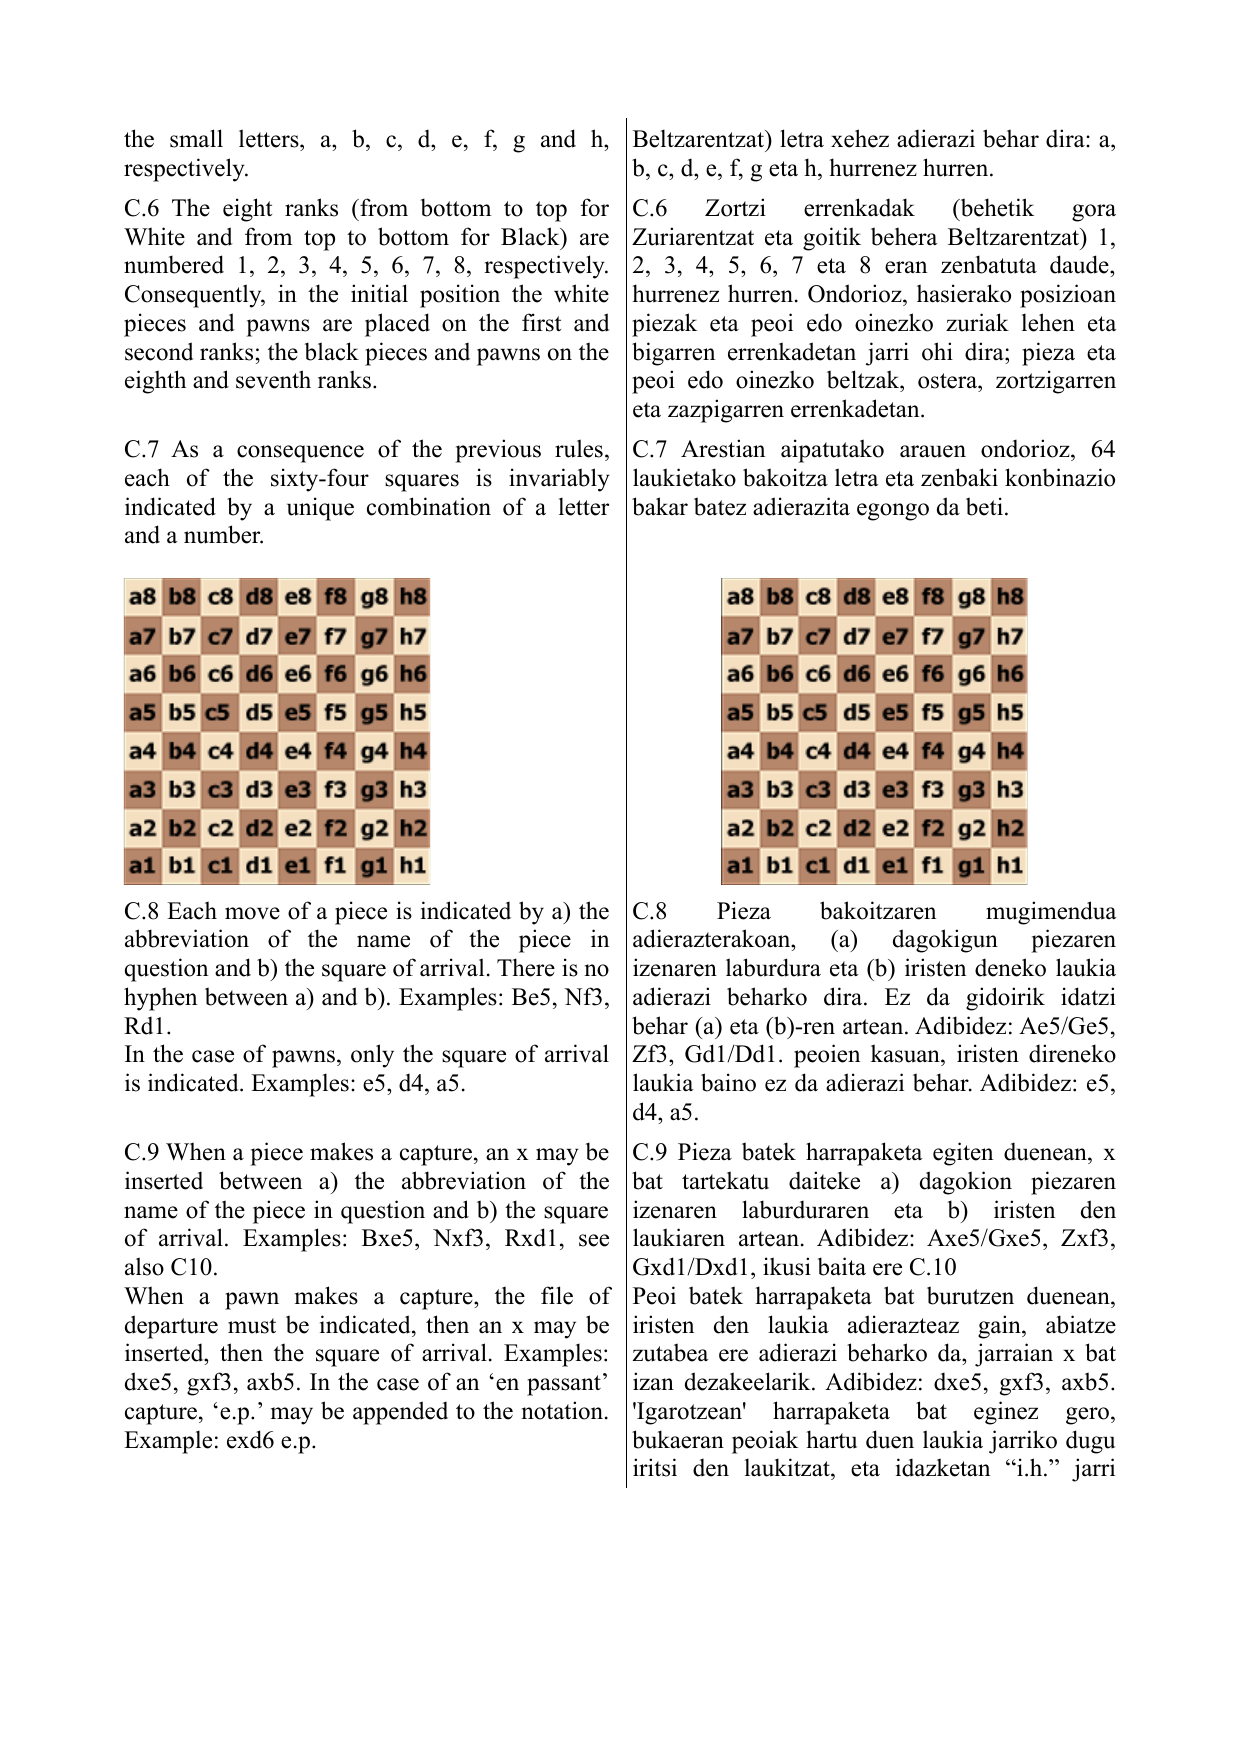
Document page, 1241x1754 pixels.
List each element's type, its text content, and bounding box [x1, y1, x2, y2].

table_cell C.9 Pieza batek harrapaketa egiten duenean, x bat tartekatu daiteke a) dagokion piezaren izenaren laburduraren eta b) iristen den laukiaren artean. Adibidez: Axe5/Gxe5, Zxf3, Gxd1/Dxd1, ikusi baita ere C.10 Peoi batek harrapaketa bat burutzen duenean, iristen den laukia adierazteaz gain, abiatze zutabea ere adierazi beharko da, jarraian x bat izan dezakeelarik. Adibidez: dxe5, gxf3, axb5. 'Igarotzean' harrapaketa bat eginez gero, bukaeran peoiak hartu duen laukia jarriko dugu iritsi den laukitzat, eta idazketan “i.h.” jarri [627, 1131, 1122, 1488]
table_cell [616, 118, 626, 187]
table_cell [616, 890, 626, 1131]
table_cell [616, 1131, 626, 1488]
table_cell the small letters, a, b, c, d, e, f, g and h, respectively. [118, 118, 616, 187]
table_cell C.6 The eight ranks (from bottom to top for White and from top to bottom for Black) are numbered 1, 2, 3, 4, 5, 6, 7, 8, respectively. Consequently, in the initial position the white pieces and pawns are placed on the first and second ranks; the black pieces and pawns on the eighth and seventh ranks. [118, 187, 616, 428]
table_cell [616, 429, 626, 890]
table_cell C.7 Arestian aipatutako arauen ondorioz, 64 laukietako bakoitza letra eta zenbaki konbinazio bakar batez adierazita egongo da beti. [627, 429, 1122, 890]
table_cell C.7 As a consequence of the previous rules, each of the sixty-four squares is invariably indicated by a unique combination of a letter and a number. [118, 429, 616, 890]
table_cell Beltzarentzat) letra xehez adierazi behar dira: a, b, c, d, e, f, g eta h, hurrenez hurren. [627, 118, 1122, 187]
table_cell [616, 187, 626, 428]
table_cell C.8 Each move of a piece is indicated by a) the abbreviation of the name of the piece in question and b) the square of arrival. There is no hyphen between a) and b). Examples: Be5, Nf3, Rd1. In the case of pawns, only the square of arrival is indicated. Examples: e5, d4, a5. [118, 890, 616, 1131]
table_cell C.9 When a piece makes a capture, an x may be inserted between a) the abbreviation of the name of the piece in question and b) the square of arrival. Examples: Bxe5, Nxf3, Rxd1, see also C10. When a pawn makes a capture, the file of departure must be indicated, then an x may be inserted, then the square of arrival. Examples: dxe5, gxf3, axb5. In the case of an ‘en passant’ capture, ‘e.p.’ may be appended to the notation. Example: exd6 e.p. [118, 1131, 616, 1488]
table_cell C.8 Pieza bakoitzaren mugimendua adierazterakoan, (a) dagokigun piezaren izenaren laburdura eta (b) iristen deneko laukia adierazi beharko dira. Ez da gidoirik idatzi behar (a) eta (b)-ren artean. Adibidez: Ae5/Ge5, Zf3, Gd1/Dd1. peoien kasuan, iristen direneko laukia baino ez da adierazi behar. Adibidez: e5, d4, a5. [627, 890, 1122, 1131]
table_cell C.6 Zortzi errenkadak (behetik gora Zuriarentzat eta goitik behera Beltzarentzat) 1, 2, 3, 4, 5, 6, 7 eta 8 eran zenbatuta daude, hurrenez hurren. Ondorioz, hasierako posizioan piezak eta peoi edo oinezko zuriak lehen eta bigarren errenkadetan jarri ohi dira; pieza eta peoi edo oinezko beltzak, ostera, zortzigarren eta zazpigarren errenkadetan. [627, 187, 1122, 428]
